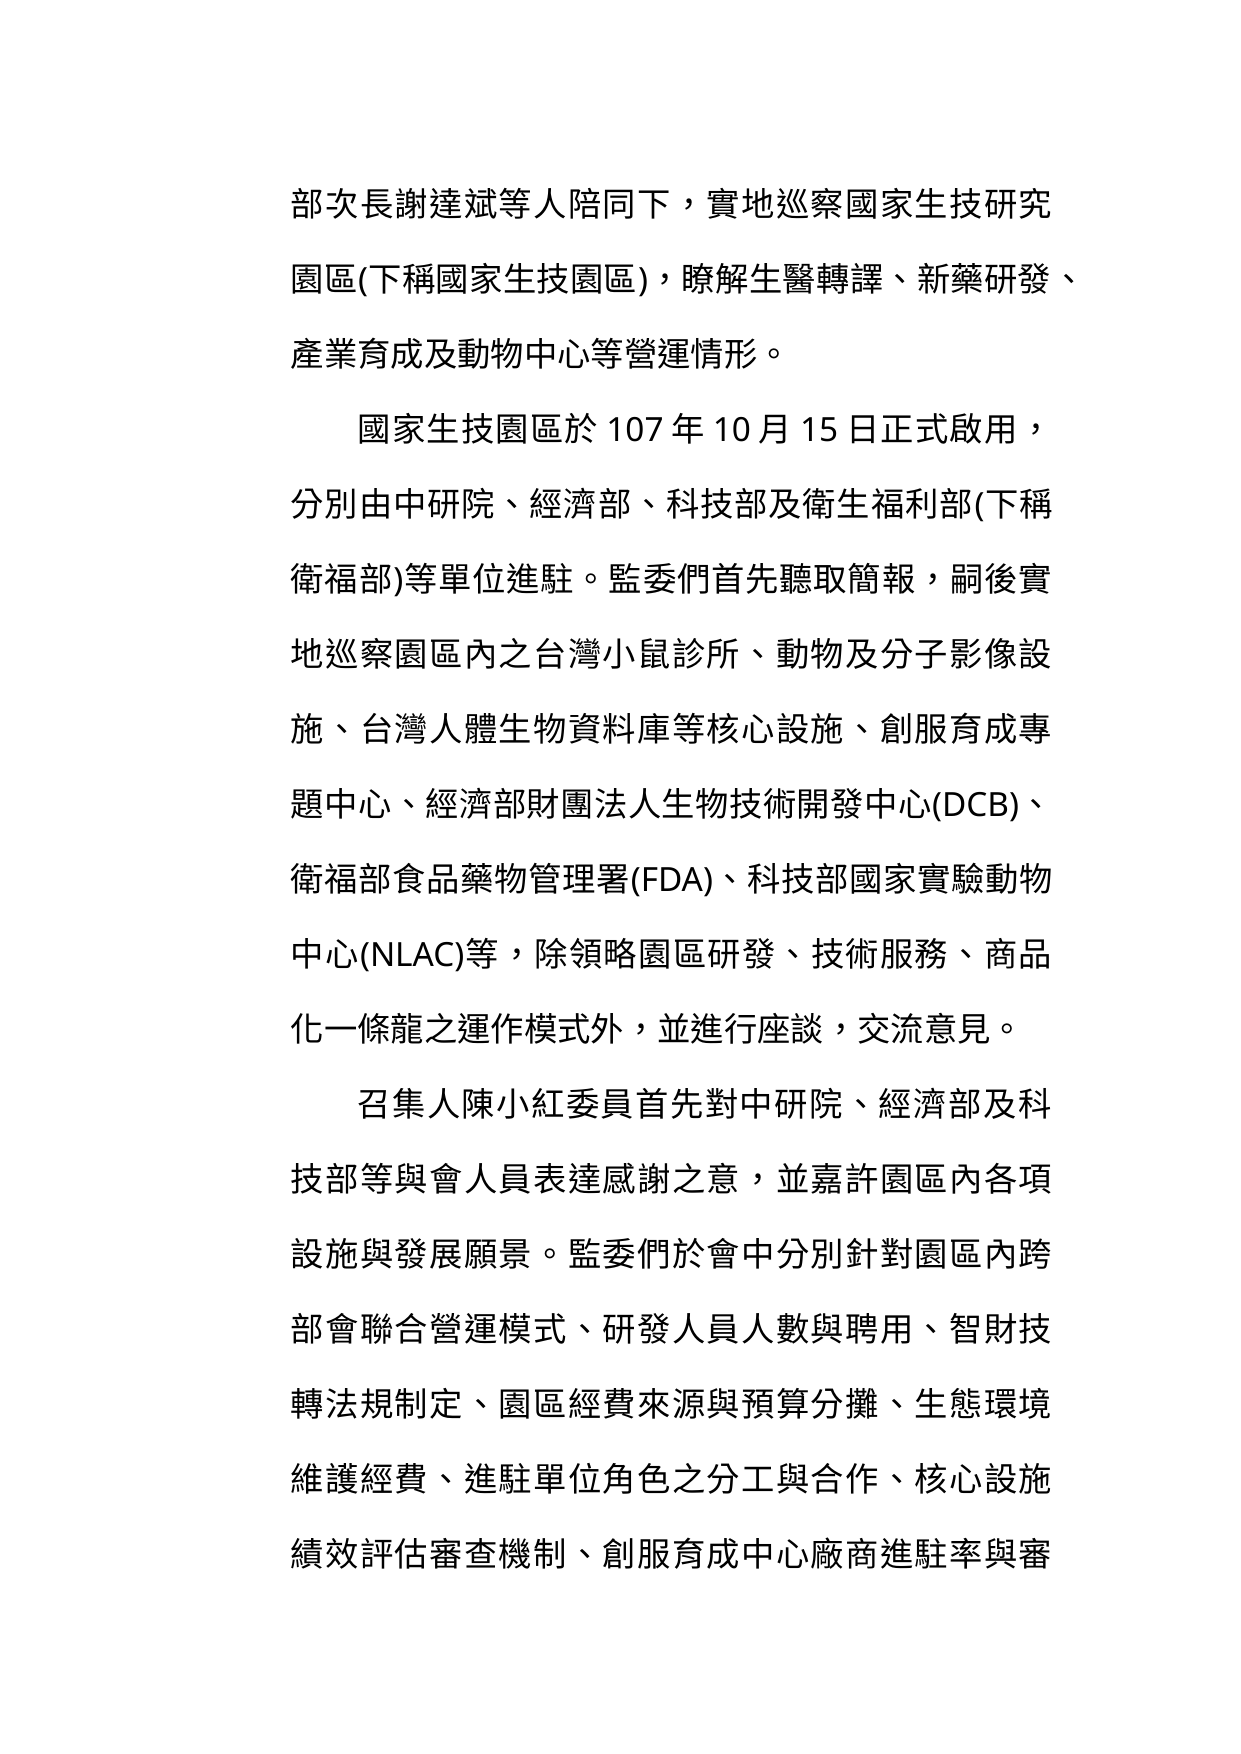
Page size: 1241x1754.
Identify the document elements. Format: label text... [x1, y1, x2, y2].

text 國家生技園區於107年10月15日正式啟用，分別由中研院、經濟部、科技部及衛生福利部(下稱衛福部)等單位進駐。監委們首先聽取簡報，嗣後實地巡察園區內之台灣小鼠診所、動物及分子影像設施、台灣人體生物資料庫等核心設施、創服育成專題中心、經濟部財團法人生物技術開發中心(DCB)、衛福部食品藥物管理署(FDA)、科技部國家實驗動物中心(NLAC)等，除領略園區研發、技術服務、商品化一條龍之運作模式外，並進行座談，交流意見。 [291, 389, 1053, 1064]
text 召集人陳小紅委員首先對中研院、經濟部及科技部等與會人員表達感謝之意，並嘉許園區內各項設施與發展願景。監委們於會中分別針對園區內跨部會聯合營運模式、研發人員人數與聘用、智財技轉法規制定、園區經費來源與預算分攤、生態環境維護經費、進駐單位角色之分工與合作、核心設施績效評估審查機制、創服育成中心廠商進駐率與審 [291, 1064, 1053, 1589]
text 為瞭解由中央研究院(下稱中研院)建置完成國內第一個跨部會合作、以新藥研發為主的國家型研究園區營運狀況，及南港生技產業之群聚效應，監察院教育及文化委員會於108年10月25日由院長張博雅、召集人陳小紅委員偕同監察委員一行7人，在中研院副院長劉扶東、經濟部次長林全能、科技部次長謝達斌等人陪同下，實地巡察國家生技研究園區(下稱國家生技園區)，瞭解生醫轉譯、新藥研發、產業育成及動物中心等營運情形。 [291, 164, 1053, 389]
